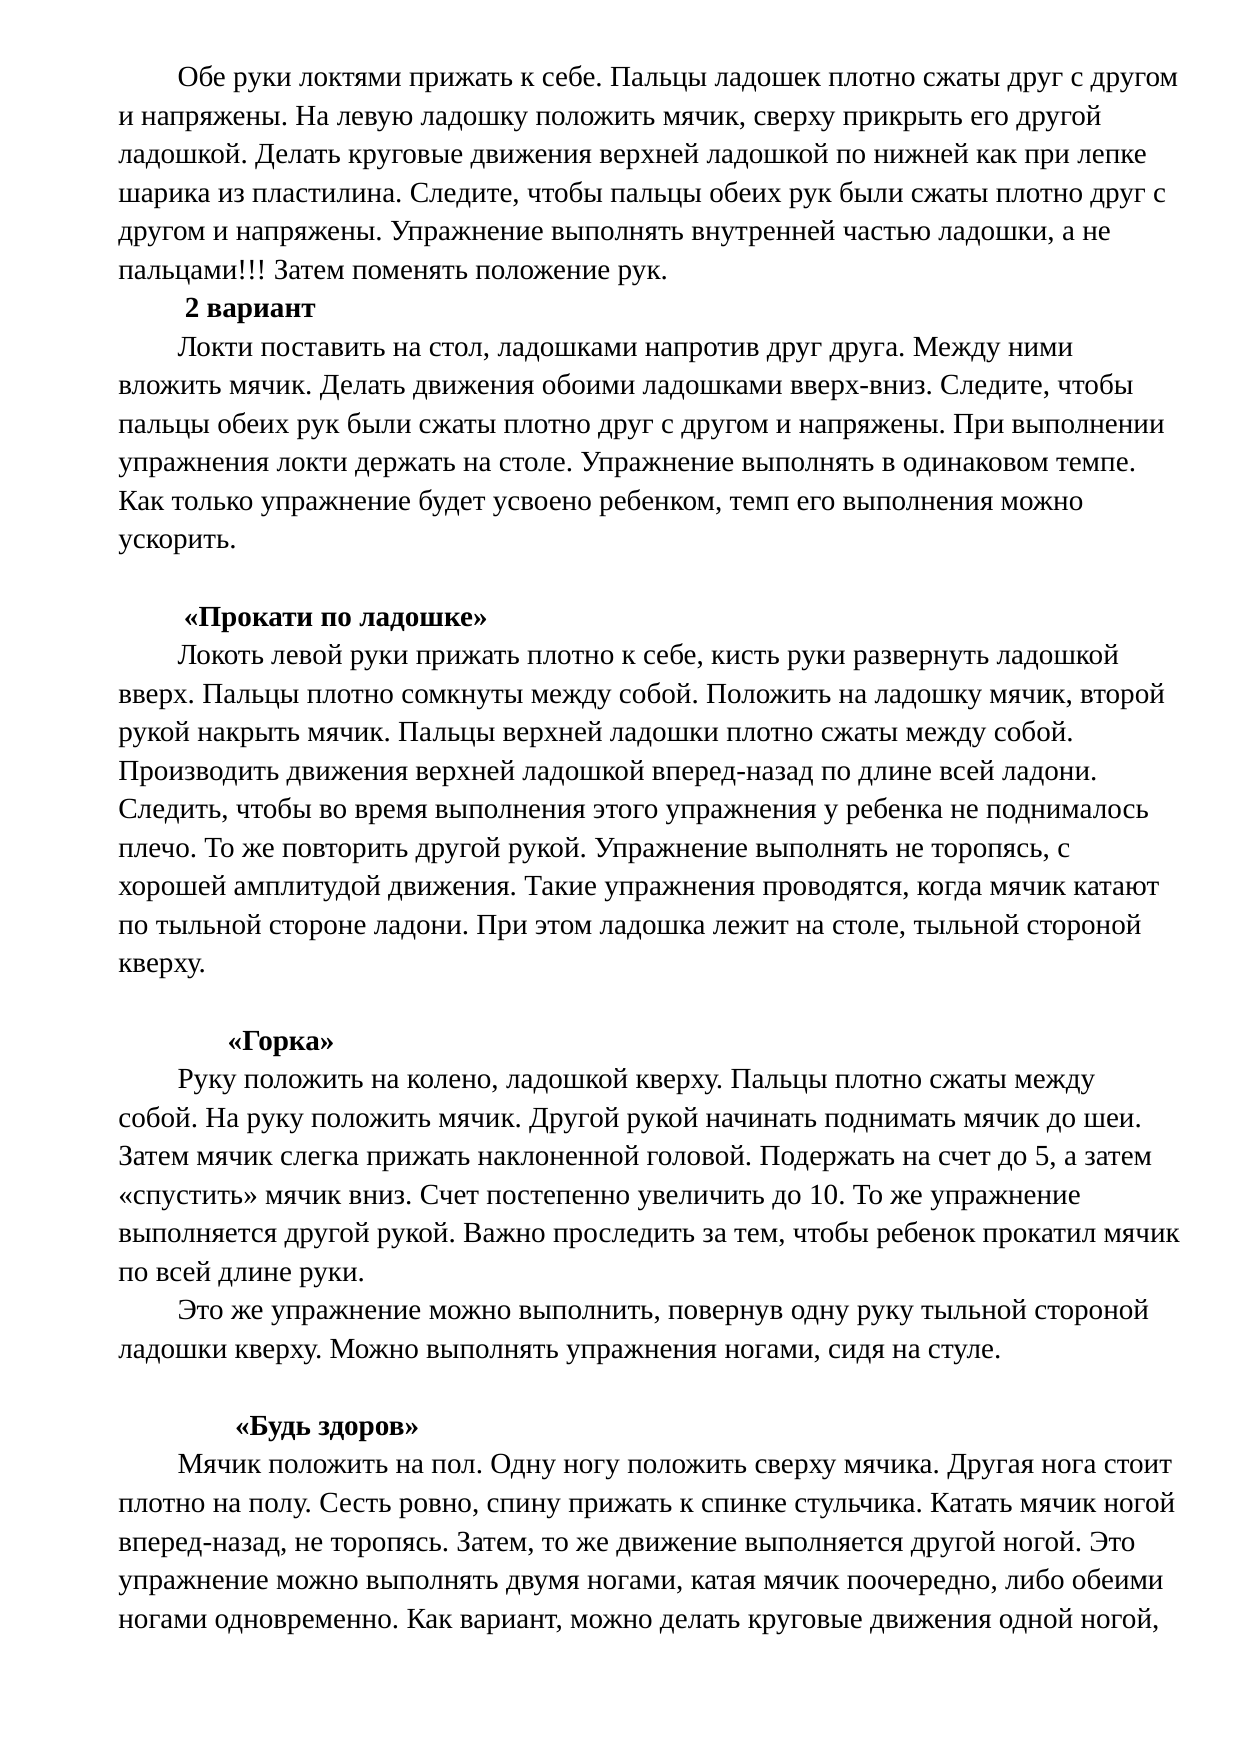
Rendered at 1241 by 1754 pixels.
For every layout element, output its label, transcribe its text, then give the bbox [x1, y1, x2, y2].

text Мячик положить на пол. Одну ногу положить сверху мячика. Другая нога стоит плотно на полу. Сесть ровно, спину прижать к спинке стульчика. Катать мячик ногой вперед-назад, не торопясь. Затем, то же движение выполняется другой ногой. Это упражнение можно выполнять двумя ногами, катая мячик поочередно, либо обеими ногами одновременно. Как вариант, можно делать круговые движения одной ногой, [118, 1447, 1181, 1634]
text Локоть левой руки прижать плотно к себе, кисть руки развернуть ладошкой вверх. Пальцы плотно сомкнуты между собой. Положить на ладошку мячик, второй рукой накрыть мячик. Пальцы верхней ладошки плотно сжаты между собой. Производить движения верхней ладошкой вперед-назад по длине всей ладони. Следить, чтобы во время выполнения этого упражнения у ребенка не поднималось плечо. То же повторить другой рукой. Упражнение выполнять не торопясь, с хорошей амплитудой движения. Такие упражнения проводятся, когда мячик катают по тыльной стороне ладони. При этом ладошка лежит на столе, тыльной стороной кверху. [118, 637, 1181, 979]
text 2 вариант [118, 290, 1181, 324]
text Это же упражнение можно выполнить, повернув одну руку тыльной стороной ладошки кверху. Можно выполнять упражнения ногами, сидя на стуле. [118, 1292, 1181, 1364]
text Руку положить на колено, ладошкой кверху. Пальцы плотно сжаты между собой. На руку положить мячик. Другой рукой начинать поднимать мячик до шеи. Затем мячик слегка прижать наклоненной головой. Подержать на счет до 5, а затем «спустить» мячик вниз. Счет постепенно увеличить до 10. То же упражнение выполняется другой рукой. Важно проследить за тем, чтобы ребенок прокатил мячик по всей длине руки. [118, 1061, 1181, 1287]
text «Будь здоров» [118, 1408, 1181, 1442]
text Обе руки локтями прижать к себе. Пальцы ладошек плотно сжаты друг с другом и напряжены. На левую ладошку положить мячик, сверху прикрыть его другой ладошкой. Делать круговые движения верхней ладошкой по нижней как при лепке шарика из пластилина. Следите, чтобы пальцы обеих рук были сжаты плотно друг с другом и напряжены. Упражнение выполнять внутренней частью ладошки, а не пальцами!!! Затем поменять положение рук. [118, 59, 1181, 285]
text Локти поставить на стол, ладошками напротив друг друга. Между ними вложить мячик. Делать движения обоими ладошками вверх-вниз. Следите, чтобы пальцы обеих рук были сжаты плотно друг с другом и напряжены. При выполнении упражнения локти держать на столе. Упражнение выполнять в одинаковом темпе. Как только упражнение будет усвоено ребенком, темп его выполнения можно ускорить. [118, 329, 1181, 555]
text «Горка» [118, 1023, 1181, 1056]
text «Прокати по ладошке» [118, 599, 1181, 632]
